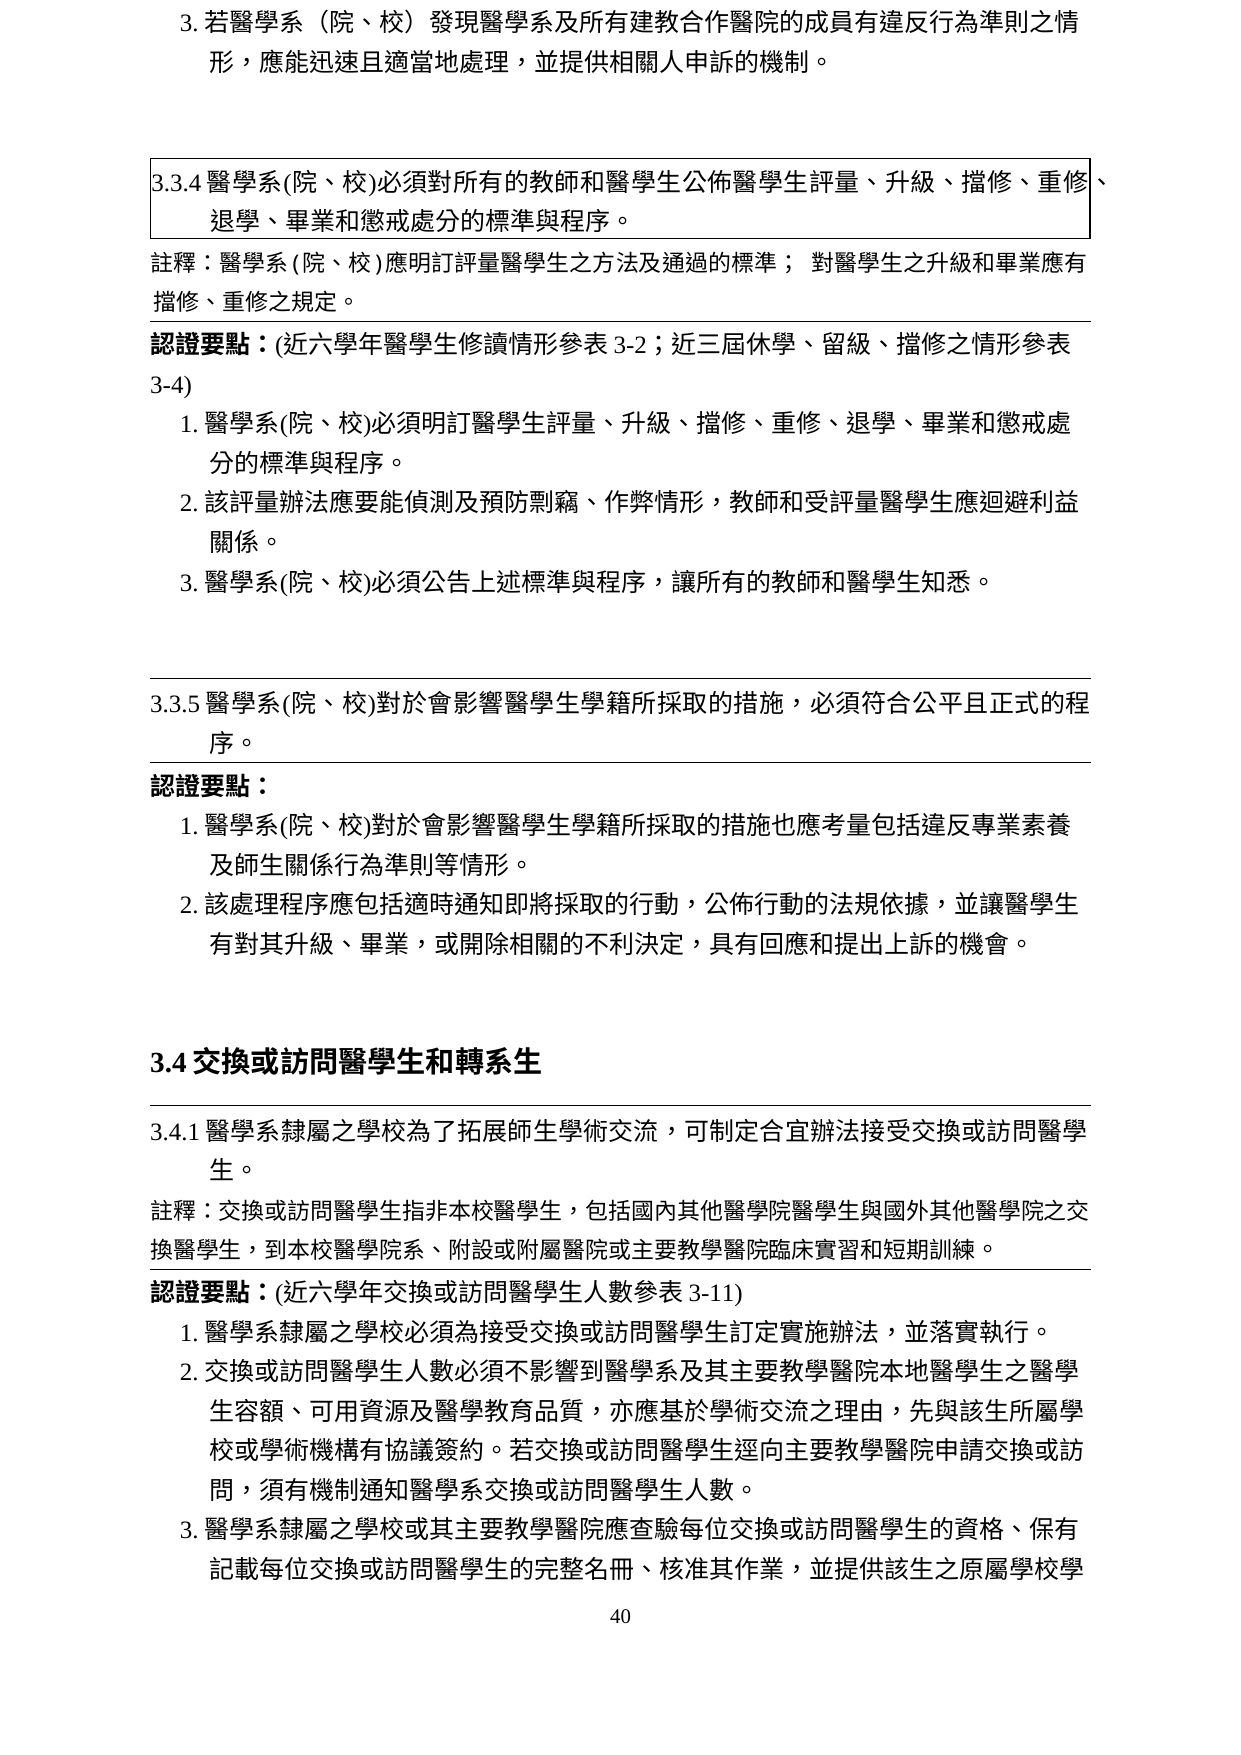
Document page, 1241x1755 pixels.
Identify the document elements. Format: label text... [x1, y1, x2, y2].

text 3.3.4醫學系(院、校)必須對所有的教師和醫學生公佈醫學生評量、升級、擋修、重修、退學、畢業和懲戒處分的標準與程序。 [151, 159, 1089, 238]
list 醫學系隸屬之學校或其主要教學醫院應查驗每位交換或訪問醫學生的資格、保有記載每位交換或訪問醫學生的完整名冊、核准其作業，並提供該生之原屬學校學 [179, 1507, 1091, 1586]
text 註釋：醫學系(院、校)應明訂評量醫學生之方法及通過的標準； 對醫學生之升級和畢業應有擋修、重修之規定。 [150, 239, 1091, 321]
text 認證要點： [150, 763, 1091, 803]
list 醫學系(院、校)對於會影響醫學生學籍所採取的措施也應考量包括違反專業素養及師生關係行為準則等情形。 [179, 803, 1091, 882]
list 醫學系(院、校)必須明訂醫學生評量、升級、擋修、重修、退學、畢業和懲戒處分的標準與程序。 [179, 401, 1091, 480]
text 認證要點：(近六學年醫學生修讀情形參表3-2；近三屆休學、留級、擋修之情形參表3-4) [150, 322, 1091, 401]
text 認證要點：(近六學年交換或訪問醫學生人數參表3-11) [150, 1270, 1091, 1309]
subtitle 3.4交換或訪問醫學生和轉系生 [150, 1041, 1091, 1080]
list 若醫學系（院、校）發現醫學系及所有建教合作醫院的成員有違反行為準則之情形，應能迅速且適當地處理，並提供相關人申訴的機制。 [179, 0, 1079, 79]
text 3.4.1醫學系隸屬之學校為了拓展師生學術交流，可制定合宜辦法接受交換或訪問醫學生。 [150, 1106, 1091, 1184]
list 醫學系隸屬之學校必須為接受交換或訪問醫學生訂定實施辦法，並落實執行。 [179, 1309, 1091, 1349]
list 醫學系(院、校)必須公告上述標準與程序，讓所有的教師和醫學生知悉。 [179, 559, 1091, 599]
text 3.3.5醫學系(院、校)對於會影響醫學生學籍所採取的措施，必須符合公平且正式的程序。 [150, 679, 1091, 762]
list 該評量辦法應要能偵測及預防剽竊、作弊情形，教師和受評量醫學生應迴避利益關係。 [179, 480, 1091, 559]
list 交換或訪問醫學生人數必須不影響到醫學系及其主要教學醫院本地醫學生之醫學生容額、可用資源及醫學教育品質，亦應基於學術交流之理由，先與該生所屬學校或學術機構有協議簽約。若交換或訪問醫學生逕向主要教學醫院申請交換或訪問，須有機制通知醫學系交換或訪問醫學生人數。 [179, 1349, 1091, 1507]
text 註釋：交換或訪問醫學生指非本校醫學生，包括國內其他醫學院醫學生與國外其他醫學院之交換醫學生，到本校醫學院系、附設或附屬醫院或主要教學醫院臨床實習和短期訓練。 [150, 1184, 1091, 1269]
list 該處理程序應包括適時通知即將採取的行動，公佈行動的法規依據，並讓醫學生有對其升級、畢業，或開除相關的不利決定，具有回應和提出上訴的機會。 [179, 882, 1091, 961]
